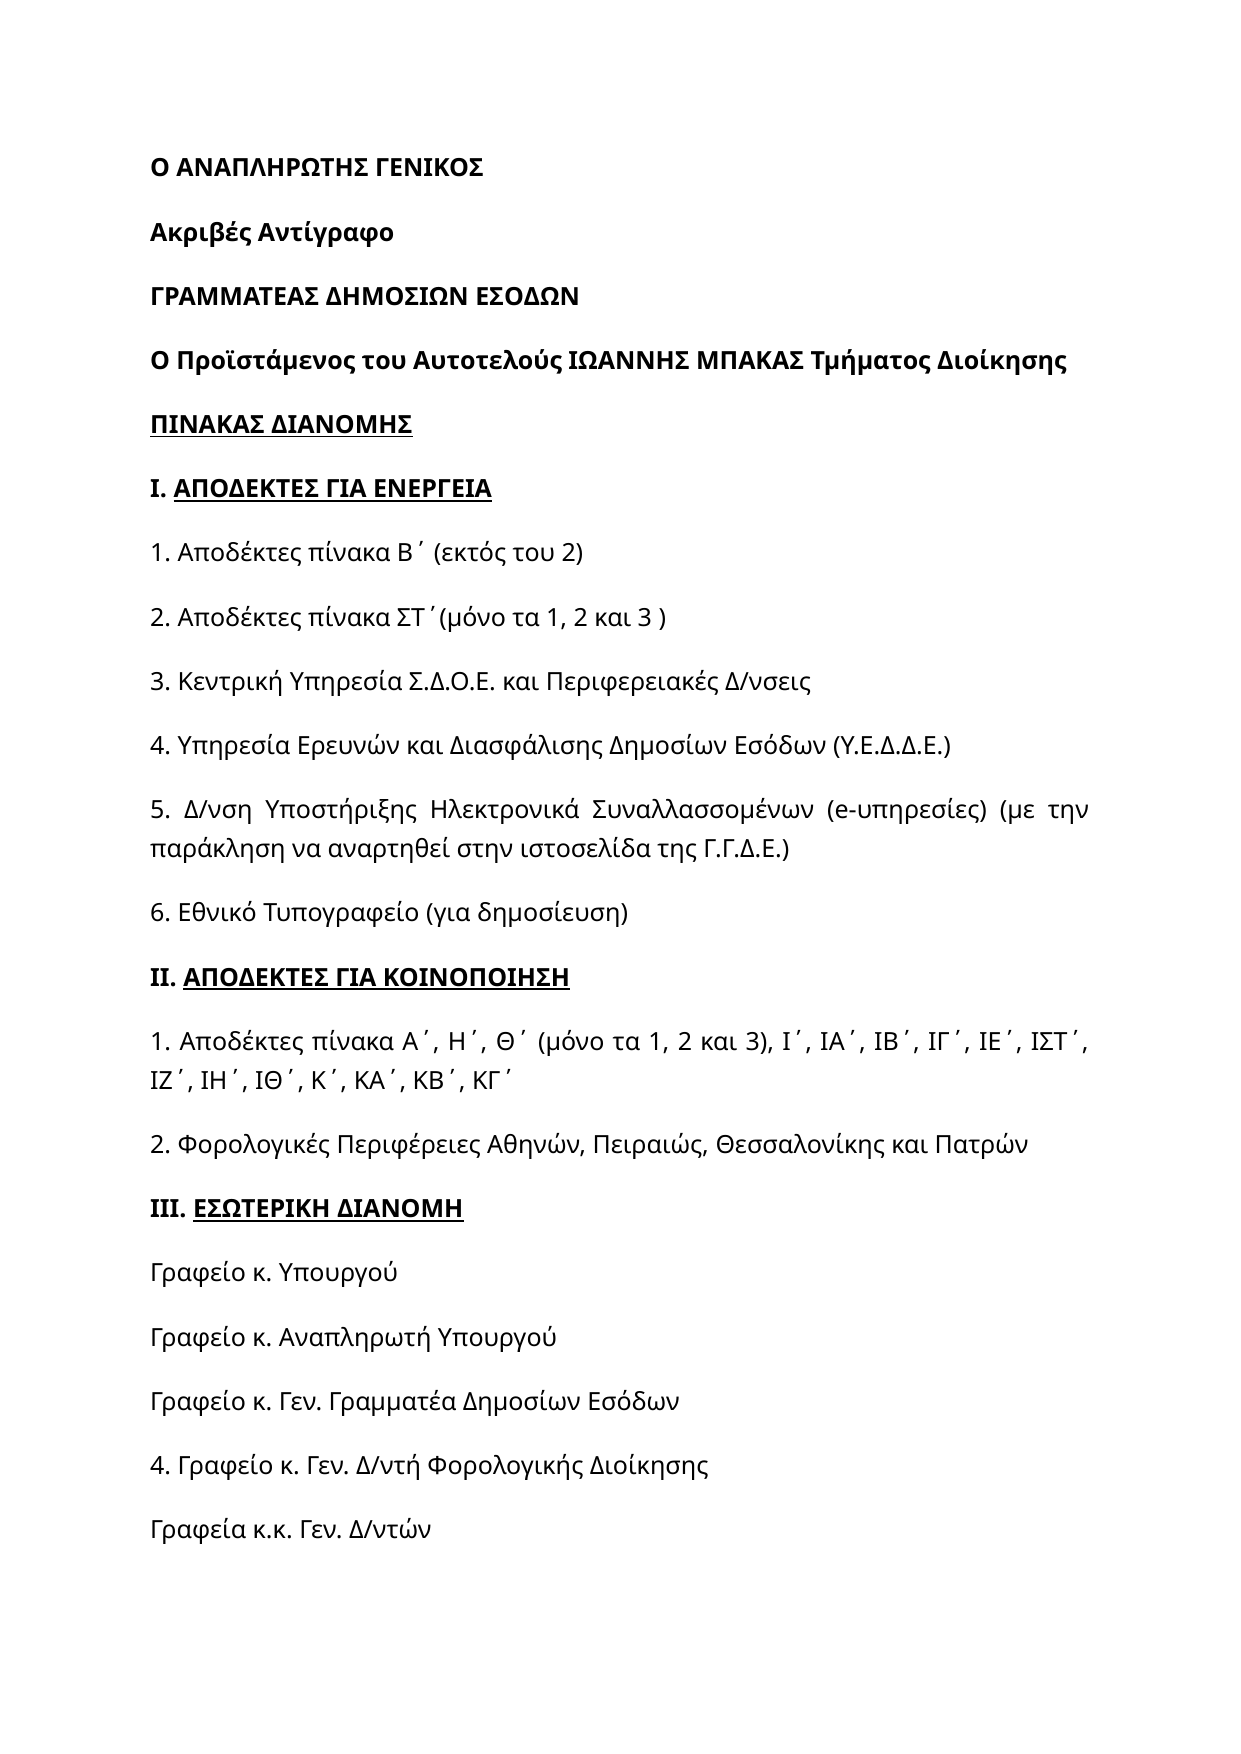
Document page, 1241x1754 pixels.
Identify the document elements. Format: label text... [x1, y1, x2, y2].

text 1. Αποδέκτες πίνακα Β΄ (εκτός του 2) [150, 535, 1090, 569]
text Γραφείο κ. Γεν. Γραμματέα Δημοσίων Εσόδων [150, 1383, 1090, 1417]
text Ο Προϊστάμενος του Αυτοτελούς ΙΩΑΝΝΗΣ ΜΠΑΚΑΣ Τμήματος Διοίκησης [150, 342, 1090, 377]
text 5. Δ/νση Υποστήριξης Ηλεκτρονικά Συναλλασσομένων (e-υπηρεσίες) (με την παράκληση να αναρτηθεί στην ιστοσελίδα της Γ.Γ.Δ.Ε.) [150, 792, 1090, 865]
text 6. Εθνικό Τυπογραφείο (για δημοσίευση) [150, 895, 1090, 929]
text ΠΙΝΑΚΑΣ ΔΙΑΝΟΜΗΣ [150, 407, 1090, 441]
text ΙΙ. ΑΠΟΔΕΚΤΕΣ ΓΙΑ ΚΟΙΝΟΠΟΙΗΣΗ [150, 959, 1090, 993]
text 3. Κεντρική Υπηρεσία Σ.Δ.Ο.Ε. και Περιφερειακές Δ/νσεις [150, 663, 1090, 697]
text Γραφεία κ.κ. Γεν. Δ/ντών [150, 1512, 1090, 1546]
text Ι. ΑΠΟΔΕΚΤΕΣ ΓΙΑ ΕΝΕΡΓΕΙΑ [150, 471, 1090, 505]
text 4. Υπηρεσία Ερευνών και Διασφάλισης Δημοσίων Εσόδων (Υ.Ε.Δ.Δ.Ε.) [150, 727, 1090, 762]
text 2. Αποδέκτες πίνακα ΣΤ΄(μόνο τα 1, 2 και 3 ) [150, 599, 1090, 633]
text Ο ΑΝΑΠΛΗΡΩΤΗΣ ΓΕΝΙΚΟΣ [150, 150, 1090, 184]
text ΓΡΑΜΜΑΤΕΑΣ ΔΗΜΟΣΙΩΝ ΕΣΟΔΩΝ [150, 278, 1090, 312]
text Γραφείο κ. Υπουργού [150, 1255, 1090, 1289]
text 1. Αποδέκτες πίνακα Α΄, Η΄, Θ΄ (μόνο τα 1, 2 και 3), Ι΄, ΙΑ΄, ΙΒ΄, ΙΓ΄, ΙΕ΄, ΙΣΤ΄, ΙΖ΄, ΙΗ΄, ΙΘ΄, Κ΄, ΚΑ΄, ΚΒ΄, ΚΓ΄ [150, 1023, 1090, 1097]
text Ακριβές Αντίγραφο [150, 214, 1090, 248]
text 2. Φορολογικές Περιφέρειες Αθηνών, Πειραιώς, Θεσσαλονίκης και Πατρών [150, 1127, 1090, 1161]
text ΙΙΙ. ΕΣΩΤΕΡΙΚΗ ΔΙΑΝΟΜΗ [150, 1191, 1090, 1225]
text 4. Γραφείο κ. Γεν. Δ/ντή Φορολογικής Διοίκησης [150, 1447, 1090, 1482]
text Γραφείο κ. Αναπληρωτή Υπουργού [150, 1319, 1090, 1353]
